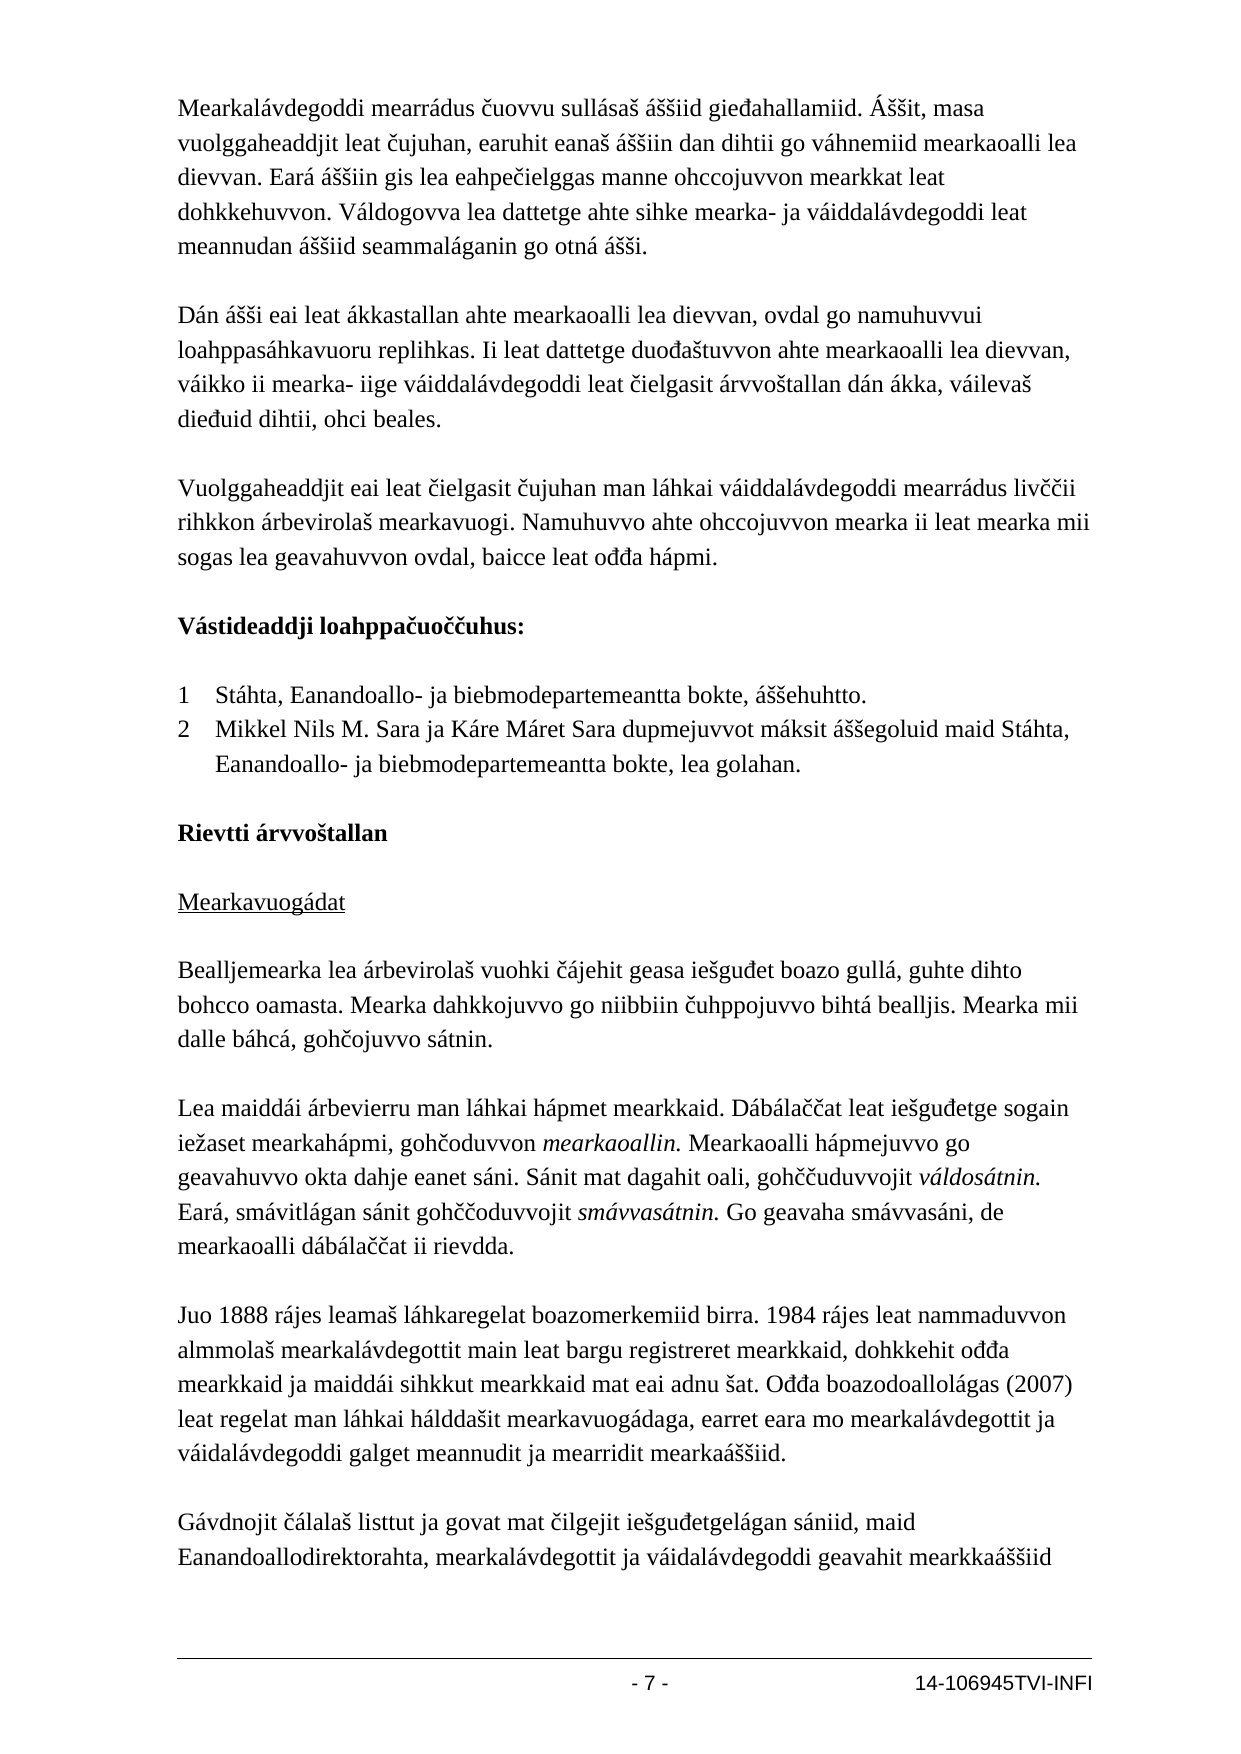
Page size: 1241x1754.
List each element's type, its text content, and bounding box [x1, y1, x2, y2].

text Dán ášši eai leat ákkastallan ahte mearkaoalli lea dievvan, ovdal go namuhuvvui loahppasáhkavuoru replihkas. Ii leat dattetge duođaštuvvon ahte mearkaoalli lea dievvan, váikko ii mearka- iige váiddalávdegoddi leat čielgasit árvvoštallan dán ákka, váilevaš dieđuid dihtii, ohci beales. [177, 300, 1092, 433]
text Mearkalávdegoddi mearrádus čuovvu sullásaš áššiid gieđahallamiid. Áššit, masa vuolggaheaddjit leat čujuhan, earuhit eanaš áššiin dan dihtii go váhnemiid mearkaoalli lea dievvan. Eará áššiin gis lea eahpečielggas manne ohccojuvvon mearkkat leat dohkkehuvvon. Váldogovva lea dattetge ahte sihke mearka- ja váiddalávdegoddi leat meannudan áššiid seammaláganin go otná ášši. [177, 93, 1092, 260]
text Juo 1888 rájes leamaš láhkaregelat boazomerkemiid birra. 1984 rájes leat nammaduvvon almmolaš mearkalávdegottit main leat bargu registreret mearkkaid, dohkkehit ođđa mearkkaid ja maiddái sihkkut mearkkaid mat eai adnu šat. Ođđa boazodoallolágas (2007) leat regelat man láhkai hálddašit mearkavuogádaga, earret eara mo mearkalávdegottit ja váidalávdegoddi galget meannudit ja mearridit mearkaáššiid. [177, 1300, 1092, 1467]
text Lea maiddái árbevierru man láhkai hápmet mearkkaid. Dábálaččat leat iešguđetge sogain iežaset mearkahápmi, gohčoduvvon mearkaoallin. Mearkaoalli hápmejuvvo go geavahuvvo okta dahje eanet sáni. Sánit mat dagahit oali, gohččuduvvojit váldosátnin. Eará, smávitlágan sánit gohččoduvvojit smávvasátnin. Go geavaha smávvasáni, de mearkaoalli dábálaččat ii rievdda. [177, 1093, 1092, 1260]
text Gávdnojit čálalaš listtut ja govat mat čilgejit iešguđetgelágan sániid, maid Eanandoallodirektorahta, mearkalávdegottit ja váidalávdegoddi geavahit mearkkaáššiid [177, 1507, 1092, 1570]
text Vástideaddji loahppačuoččuhus: [177, 611, 1092, 639]
list Stáhta, Eanandoallo- ja biebmodepartemeantta bokte, áššehuhtto. [177, 680, 1092, 708]
text Bealljemearka lea árbevirolaš vuohki čájehit geasa iešguđet boazo gullá, guhte dihto bohcco oamasta. Mearka dahkkojuvvo go niibbiin čuhppojuvvo bihtá bealljis. Mearka mii dalle báhcá, gohčojuvvo sátnin. [177, 956, 1092, 1053]
list Mikkel Nils M. Sara ja Káre Máret Sara dupmejuvvot máksit áššegoluid maid Stáhta, Eanandoallo- ja biebmodepartemeantta bokte, lea golahan. [177, 714, 1092, 777]
text Vuolggaheaddjit eai leat čielgasit čujuhan man láhkai váiddalávdegoddi mearrádus livččii rihkkon árbevirolaš mearkavuogi. Namuhuvvo ahte ohccojuvvon mearka ii leat mearka mii sogas lea geavahuvvon ovdal, baicce leat ođđa hápmi. [177, 473, 1092, 571]
text Rievtti árvvoštallan [177, 818, 1092, 846]
text Mearkavuogádat [177, 887, 1092, 915]
